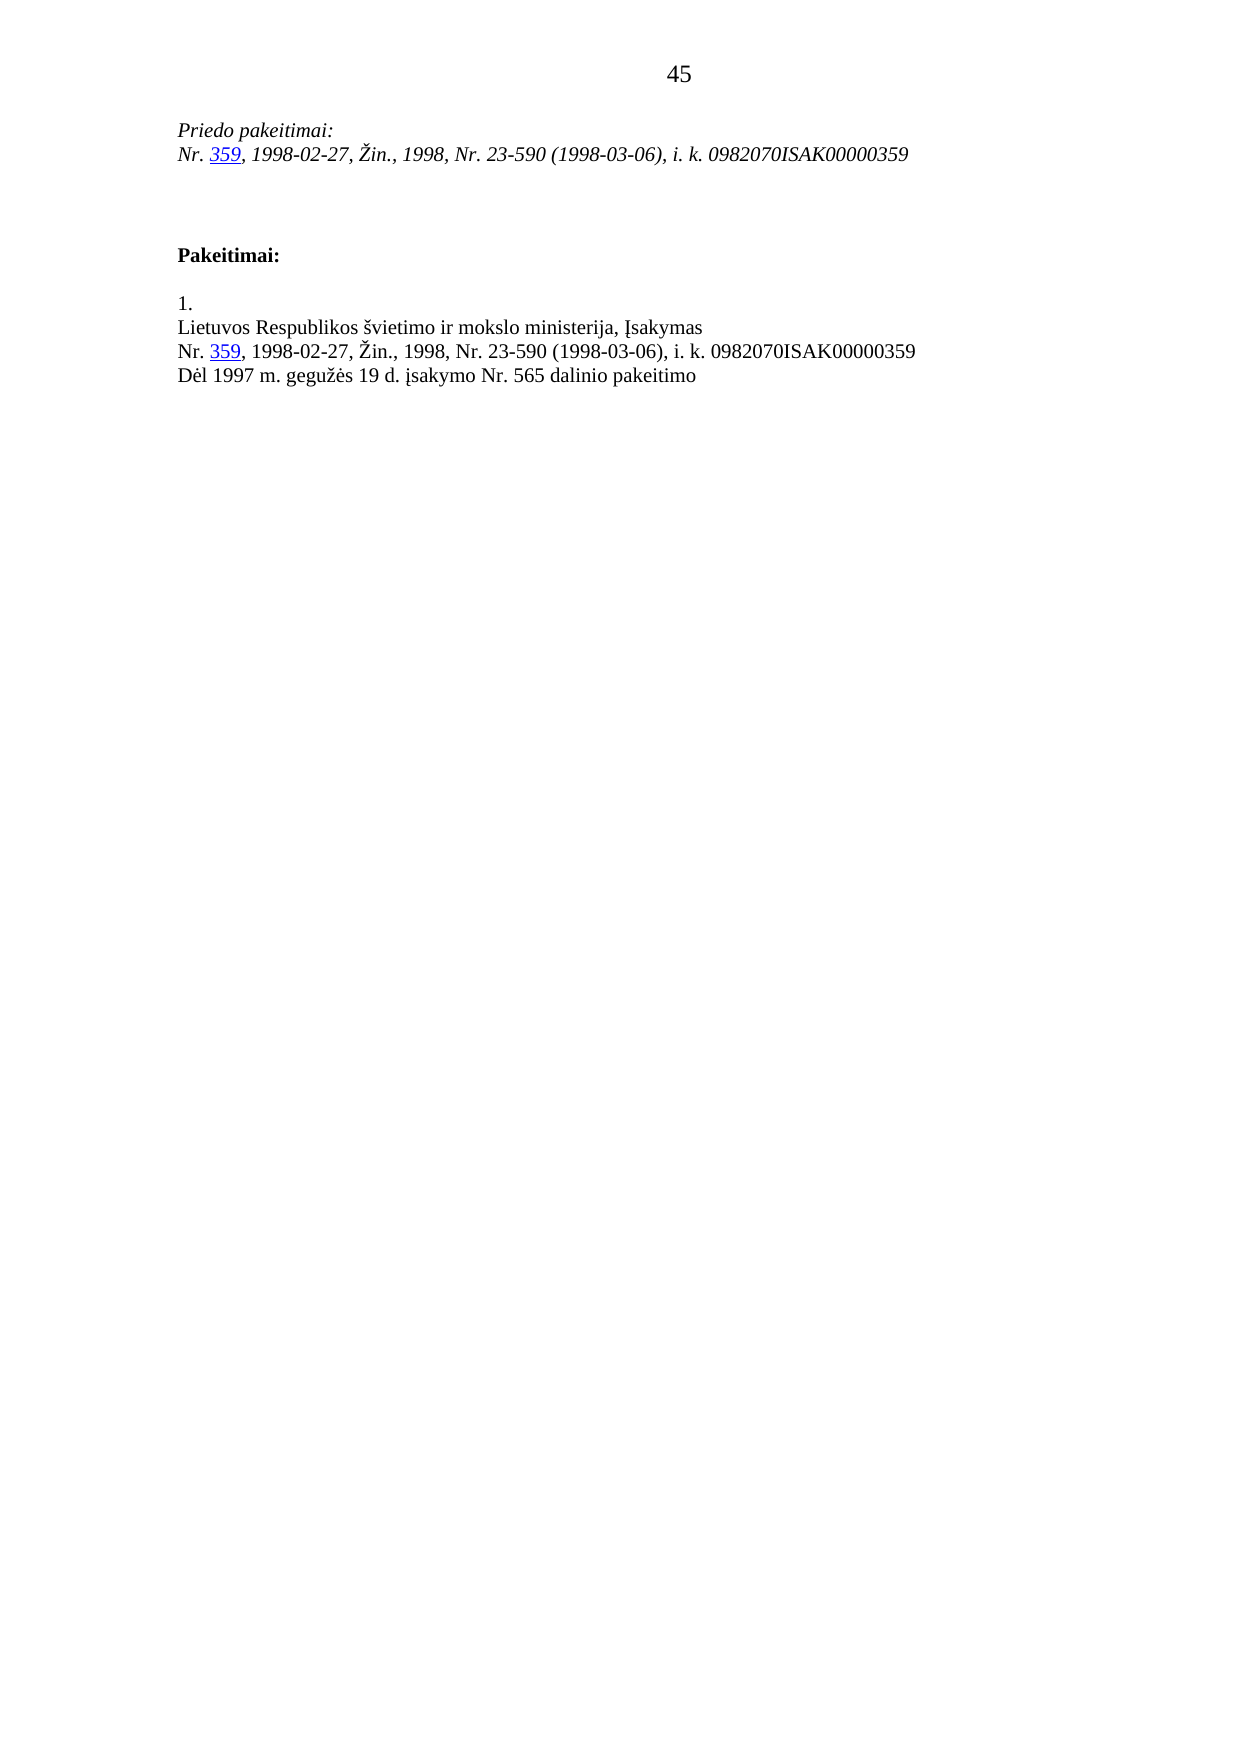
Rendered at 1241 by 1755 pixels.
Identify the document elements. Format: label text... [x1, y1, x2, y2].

text Lietuvos Respublikos švietimo ir mokslo ministerija, Įsakymas [177, 315, 1181, 339]
text Priedo pakeitimai: [177, 118, 1181, 142]
text Nr. 359, 1998-02-27, Žin., 1998, Nr. 23-590 (1998-03-06), i. k. 0982070ISAK00000359 [177, 339, 1181, 363]
text Pakeitimai: [177, 243, 1181, 267]
text Nr. 359, 1998-02-27, Žin., 1998, Nr. 23-590 (1998-03-06), i. k. 0982070ISAK00000359 [177, 142, 1181, 166]
text 1. [177, 291, 1181, 315]
text Dėl 1997 m. gegužės 19 d. įsakymo Nr. 565 dalinio pakeitimo [177, 363, 1181, 387]
